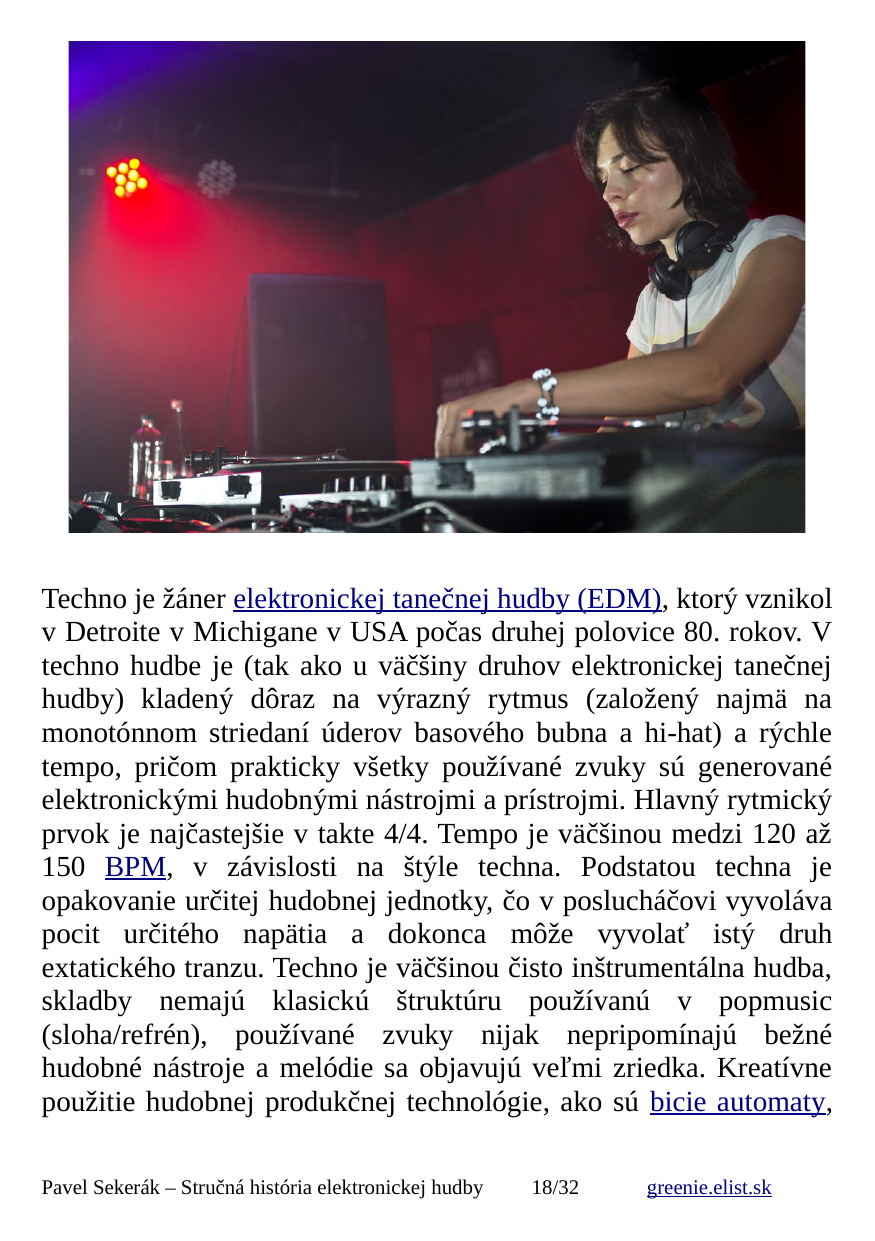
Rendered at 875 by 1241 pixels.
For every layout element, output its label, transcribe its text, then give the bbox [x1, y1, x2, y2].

text Techno je žáner elektronickej tanečnej hudby (EDM), ktorý vznikol v Detroite v Michigane v USA počas druhej polovice 80. rokov. V techno hudbe je (tak ako u väčšiny druhov elektronickej tanečnej hudby) kladený dôraz na výrazný rytmus (založený najmä na monotónnom striedaní úderov basového bubna a hi-hat) a rýchle tempo, pričom prakticky všetky používané zvuky sú generované elektronickými hudobnými nástrojmi a prístrojmi. Hlavný rytmický prvok je najčastejšie v takte 4/4. Tempo je väčšinou medzi 120 až 150 BPM, v závislosti na štýle techna. Podstatou techna je opakovanie určitej hudobnej jednotky, čo v poslucháčovi vyvoláva pocit určitého napätia a dokonca môže vyvolať istý druh extatického tranzu. Techno je väčšinou čisto inštrumentálna hudba, skladby nemajú klasickú štruktúru používanú v popmusic (sloha/refrén), používané zvuky nijak nepripomínajú bežné hudobné nástroje a melódie sa objavujú veľmi zriedka. Kreatívne použitie hudobnej produkčnej technológie, ako sú bicie automaty, [41, 581, 833, 1118]
picture [68, 41, 806, 533]
